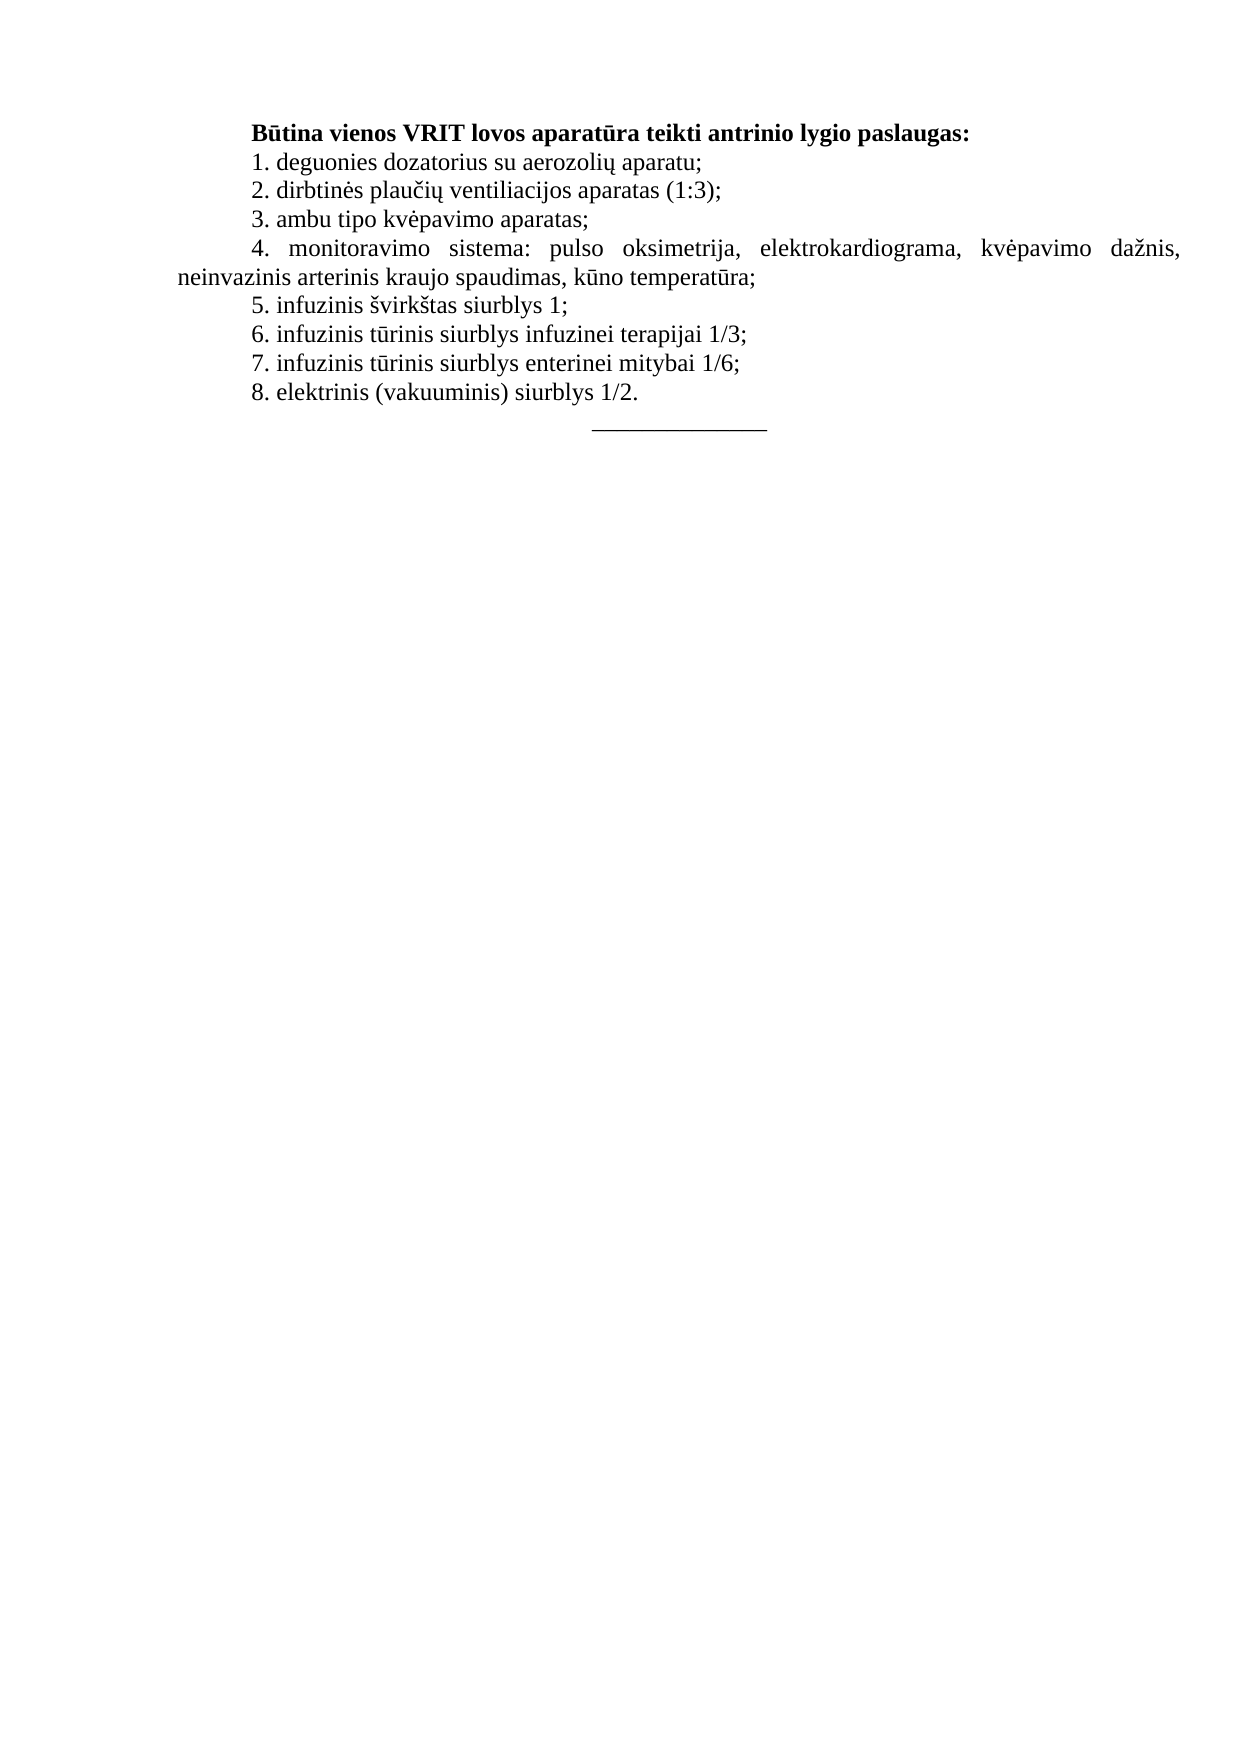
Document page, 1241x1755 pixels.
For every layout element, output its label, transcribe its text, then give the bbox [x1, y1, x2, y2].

text ______________ [177, 406, 1181, 434]
text 5. infuzinis švirkštas siurblys 1; [177, 291, 1181, 319]
text 3. ambu tipo kvėpavimo aparatas; [177, 204, 1181, 233]
text 1. deguonies dozatorius su aerozolių aparatu; [177, 147, 1181, 176]
text Būtina vienos VRIT lovos aparatūra teikti antrinio lygio paslaugas: [177, 118, 1181, 147]
text 6. infuzinis tūrinis siurblys infuzinei terapijai 1/3; [177, 319, 1181, 348]
text 4. monitoravimo sistema: pulso oksimetrija, elektrokardiograma, kvėpavimo dažnis, neinvazinis arterinis kraujo spaudimas, kūno temperatūra; [177, 233, 1181, 291]
text 7. infuzinis tūrinis siurblys enterinei mitybai 1/6; [177, 348, 1181, 377]
text 2. dirbtinės plaučių ventiliacijos aparatas (1:3); [177, 176, 1181, 204]
text 8. elektrinis (vakuuminis) siurblys 1/2. [177, 377, 1181, 406]
